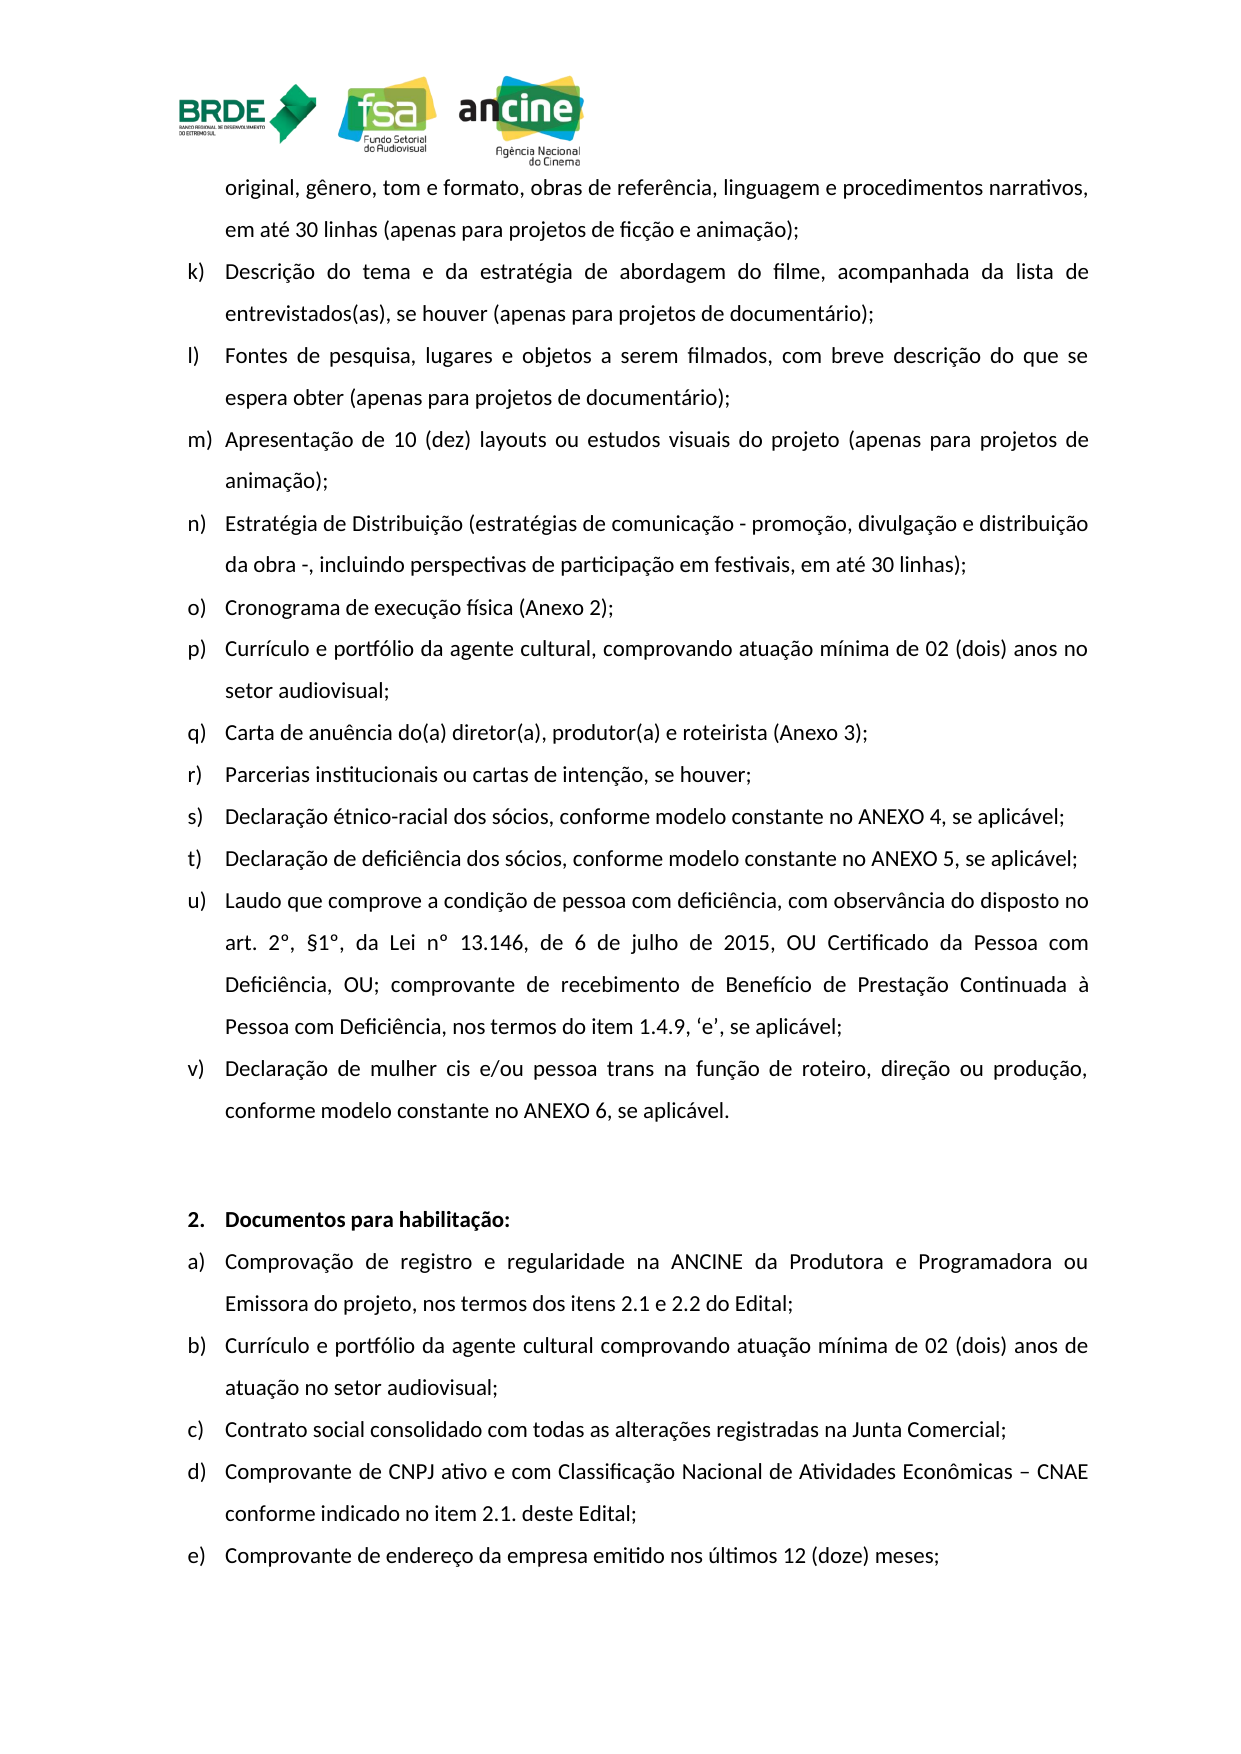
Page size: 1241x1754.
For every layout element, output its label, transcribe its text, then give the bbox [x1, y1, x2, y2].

list Parcerias institucionais ou cartas de intenção, se houver; [187, 761, 1090, 788]
list Descrição do tema e da estratégia de abordagem do filme, acompanhada da lista de entrevistados(as), se houver (apenas para projetos de documentário); [187, 257, 1090, 327]
list Declaração étnico-racial dos sócios, conforme modelo constante no ANEXO 4, se aplicável; [187, 802, 1090, 831]
list Cronograma de execução física (Anexo 2); [187, 593, 1090, 621]
picture [150, 75, 599, 173]
list Declaração de deficiência dos sócios, conforme modelo constante no ANEXO 5, se aplicável; [187, 844, 1090, 872]
list Comprovante de CNPJ ativo e com Classificação Nacional de Atividades Econômicas – CNAE conforme indicado no item 2.1. deste Edital; [187, 1457, 1090, 1527]
list Fontes de pesquisa, lugares e objetos a serem filmados, com breve descrição do que se espera obter (apenas para projetos de documentário); [187, 341, 1090, 411]
list Carta de anuência do(a) diretor(a), produtor(a) e roteirista (Anexo 3); [187, 718, 1090, 747]
list Documentos para habilitação: [187, 1205, 1090, 1233]
list Currículo e portfólio da agente cultural comprovando atuação mínima de 02 (dois) anos de atuação no setor audiovisual; [187, 1331, 1090, 1401]
list Currículo e portfólio da agente cultural, comprovando atuação mínima de 02 (dois) anos no setor audiovisual; [187, 634, 1090, 704]
list Comprovação de registro e regularidade na ANCINE da Produtora e Programadora ou Emissora do projeto, nos termos dos itens 2.1 e 2.2 do Edital; [187, 1247, 1090, 1317]
list Laudo que comprove a condição de pessoa com deficiência, com observância do disposto no art. 2º, §1º, da Lei nº 13.146, de 6 de julho de 2015, OU Certificado da Pessoa com Deficiência, OU; comprovante de recebimento de Benefício de Prestação Continuada à Pessoa com Deficiência, nos termos do item 1.4.9, ‘e’, se aplicável; [187, 886, 1090, 1040]
list Comprovante de endereço da empresa emitido nos últimos 12 (doze) meses; [187, 1541, 1090, 1569]
list original, gênero, tom e formato, obras de referência, linguagem e procedimentos narrativos, em até 30 linhas (apenas para projetos de ficção e animação); [187, 173, 1090, 243]
list Contrato social consolidado com todas as alterações registradas na Junta Comercial; [187, 1415, 1090, 1443]
list Estratégia de Distribuição (estratégias de comunicação - promoção, divulgação e distribuição da obra -, incluindo perspectivas de participação em festivais, em até 30 linhas); [187, 509, 1090, 579]
list Declaração de mulher cis e/ou pessoa trans na função de roteiro, direção ou produção, conforme modelo constante no ANEXO 6, se aplicável. [187, 1054, 1090, 1124]
list Apresentação de 10 (dez) layouts ou estudos visuais do projeto (apenas para projetos de animação); [187, 425, 1090, 495]
